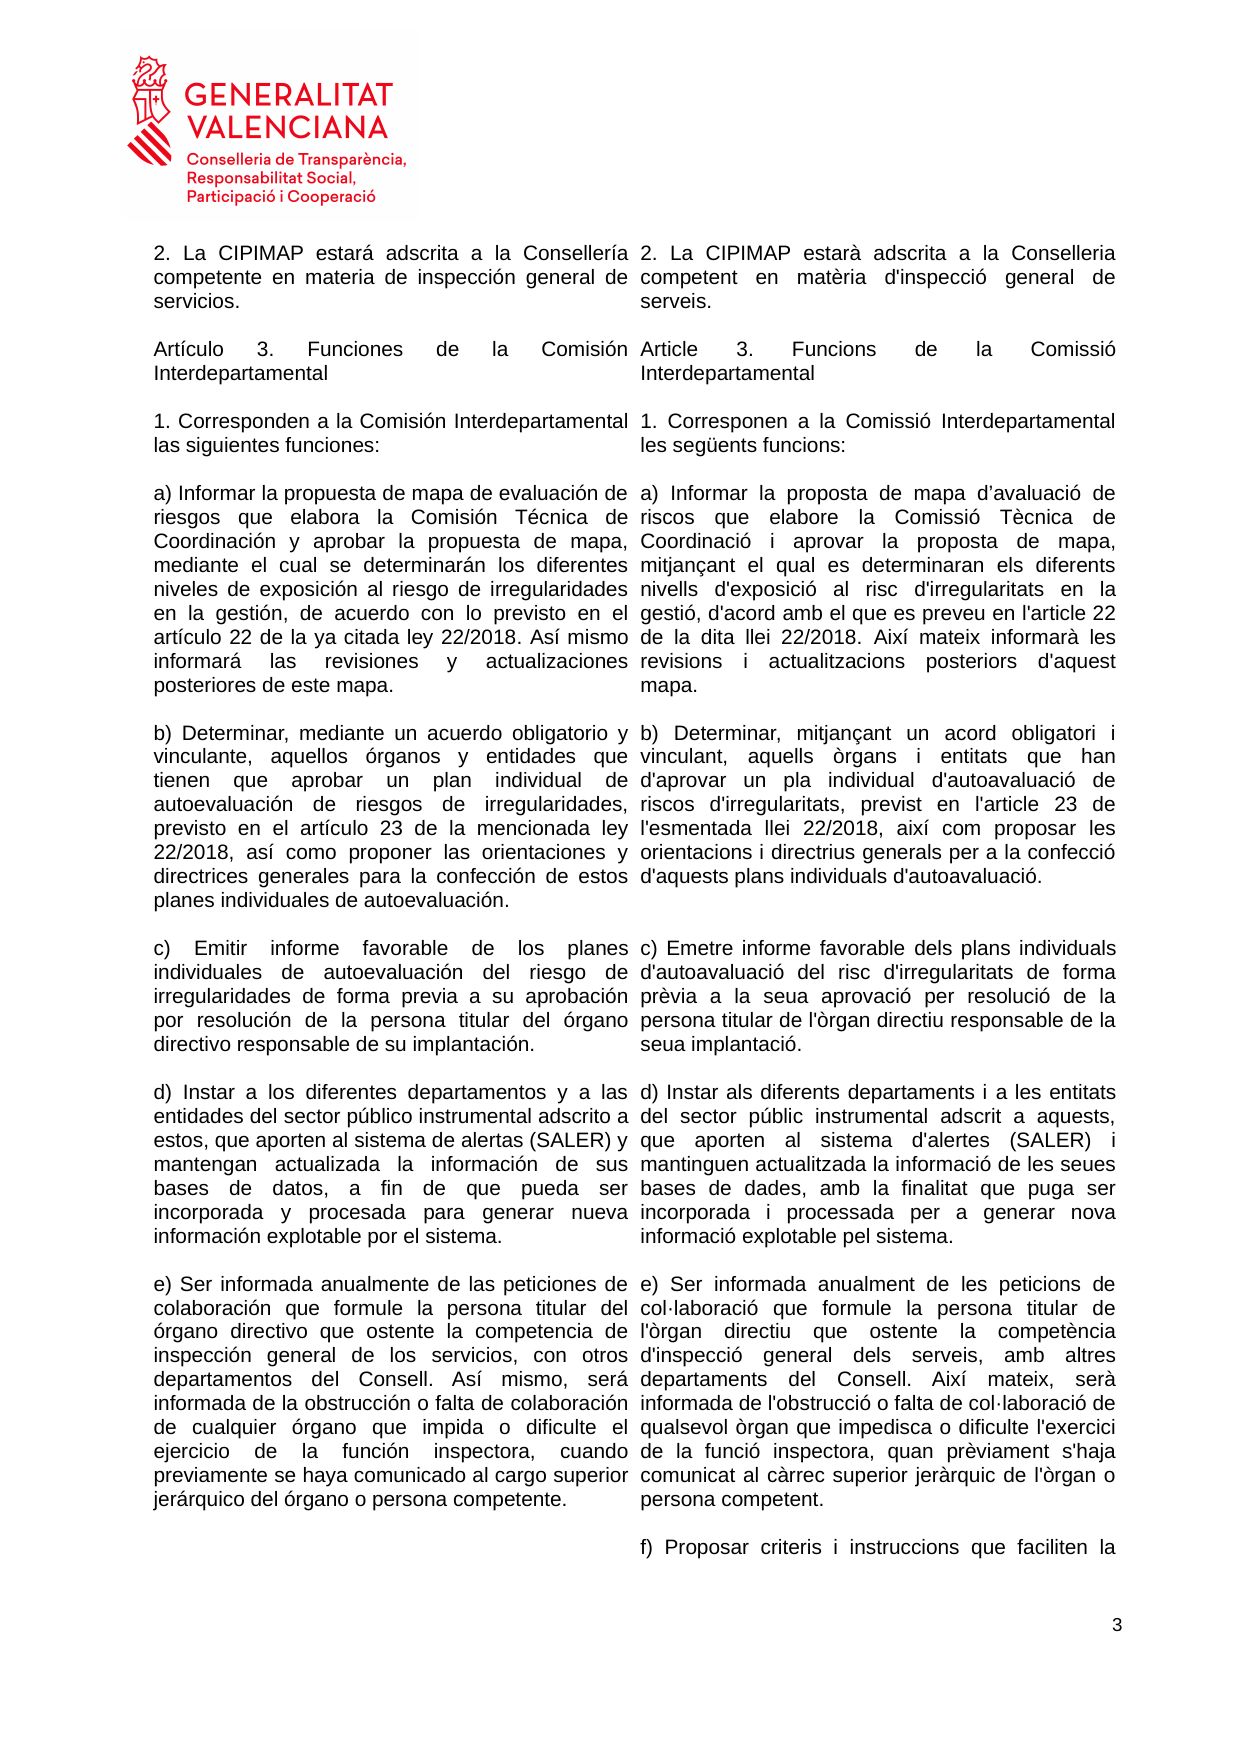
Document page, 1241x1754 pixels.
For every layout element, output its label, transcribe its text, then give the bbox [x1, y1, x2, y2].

picture [121, 29, 419, 222]
table_header 2. La CIPIMAP estarà adscrita a la Conselleria competent en matèria d'inspecció general de serveis. Article 3. Funcions de la Comissió Interdepartamental 1. Corresponen a la Comissió Interdepartamental les següents funcions: a) Informar la proposta de mapa d’avaluació de riscos que elabore la Comissió Tècnica de Coordinació i aprovar la proposta de mapa, mitjançant el qual es determinaran els diferents nivells d'exposició al risc d'irregularitats en la gestió, d'acord amb el que es preveu en l'article 22 de la dita llei 22/2018. Així mateix informarà les revisions i actualitzacions posteriors d'aquest mapa. b) Determinar, mitjançant un acord obligatori i vinculant, aquells òrgans i entitats que han d'aprovar un pla individual d'autoavaluació de riscos d'irregularitats, previst en l'article 23 de l'esmentada llei 22/2018, així com proposar les orientacions i directrius generals per a la confecció d'aquests plans individuals d'autoavaluació. c) Emetre informe favorable dels plans individuals d'autoavaluació del risc d'irregularitats de forma prèvia a la seua aprovació per resolució de la persona titular de l'òrgan directiu responsable de la seua implantació. d) Instar als diferents departaments i a les entitats del sector públic instrumental adscrit a aquests, que aporten al sistema d'alertes (SALER) i mantinguen actualitzada la informació de les seues bases de dades, amb la finalitat que puga ser incorporada i processada per a generar nova informació explotable pel sistema. e) Ser informada anualment de les peticions de col·laboració que formule la persona titular de l'òrgan directiu que ostente la competència d'inspecció general dels serveis, amb altres departaments del Consell. Així mateix, serà informada de l'obstrucció o falta de col·laboració de qualsevol òrgan que impedisca o dificulte l'exercici de la funció inspectora, quan prèviament s'haja comunicat al càrrec superior jeràrquic de l'òrgan o persona competent. f) Proposar criteris i instruccions que faciliten la [635, 235, 1122, 1564]
table_header 2. La CIPIMAP estará adscrita a la Consellería competente en materia de inspección general de servicios. Artículo 3. Funciones de la Comisión Interdepartamental 1. Corresponden a la Comisión Interdepartamental las siguientes funciones: a) Informar la propuesta de mapa de evaluación de riesgos que elabora la Comisión Técnica de Coordinación y aprobar la propuesta de mapa, mediante el cual se determinarán los diferentes niveles de exposición al riesgo de irregularidades en la gestión, de acuerdo con lo previsto en el artículo 22 de la ya citada ley 22/2018. Así mismo informará las revisiones y actualizaciones posteriores de este mapa. b) Determinar, mediante un acuerdo obligatorio y vinculante, aquellos órganos y entidades que tienen que aprobar un plan individual de autoevaluación de riesgos de irregularidades, previsto en el artículo 23 de la mencionada ley 22/2018, así como proponer las orientaciones y directrices generales para la confección de estos planes individuales de autoevaluación. c) Emitir informe favorable de los planes individuales de autoevaluación del riesgo de irregularidades de forma previa a su aprobación por resolución de la persona titular del órgano directivo responsable de su implantación. d) Instar a los diferentes departamentos y a las entidades del sector público instrumental adscrito a estos, que aporten al sistema de alertas (SALER) y mantengan actualizada la información de sus bases de datos, a fin de que pueda ser incorporada y procesada para generar nueva información explotable por el sistema. e) Ser informada anualmente de las peticiones de colaboración que formule la persona titular del órgano directivo que ostente la competencia de inspección general de los servicios, con otros departamentos del Consell. Así mismo, será informada de la obstrucción o falta de colaboración de cualquier órgano que impida o dificulte el ejercicio de la función inspectora, cuando previamente se haya comunicado al cargo superior jerárquico del órgano o persona competente. [148, 235, 634, 1564]
